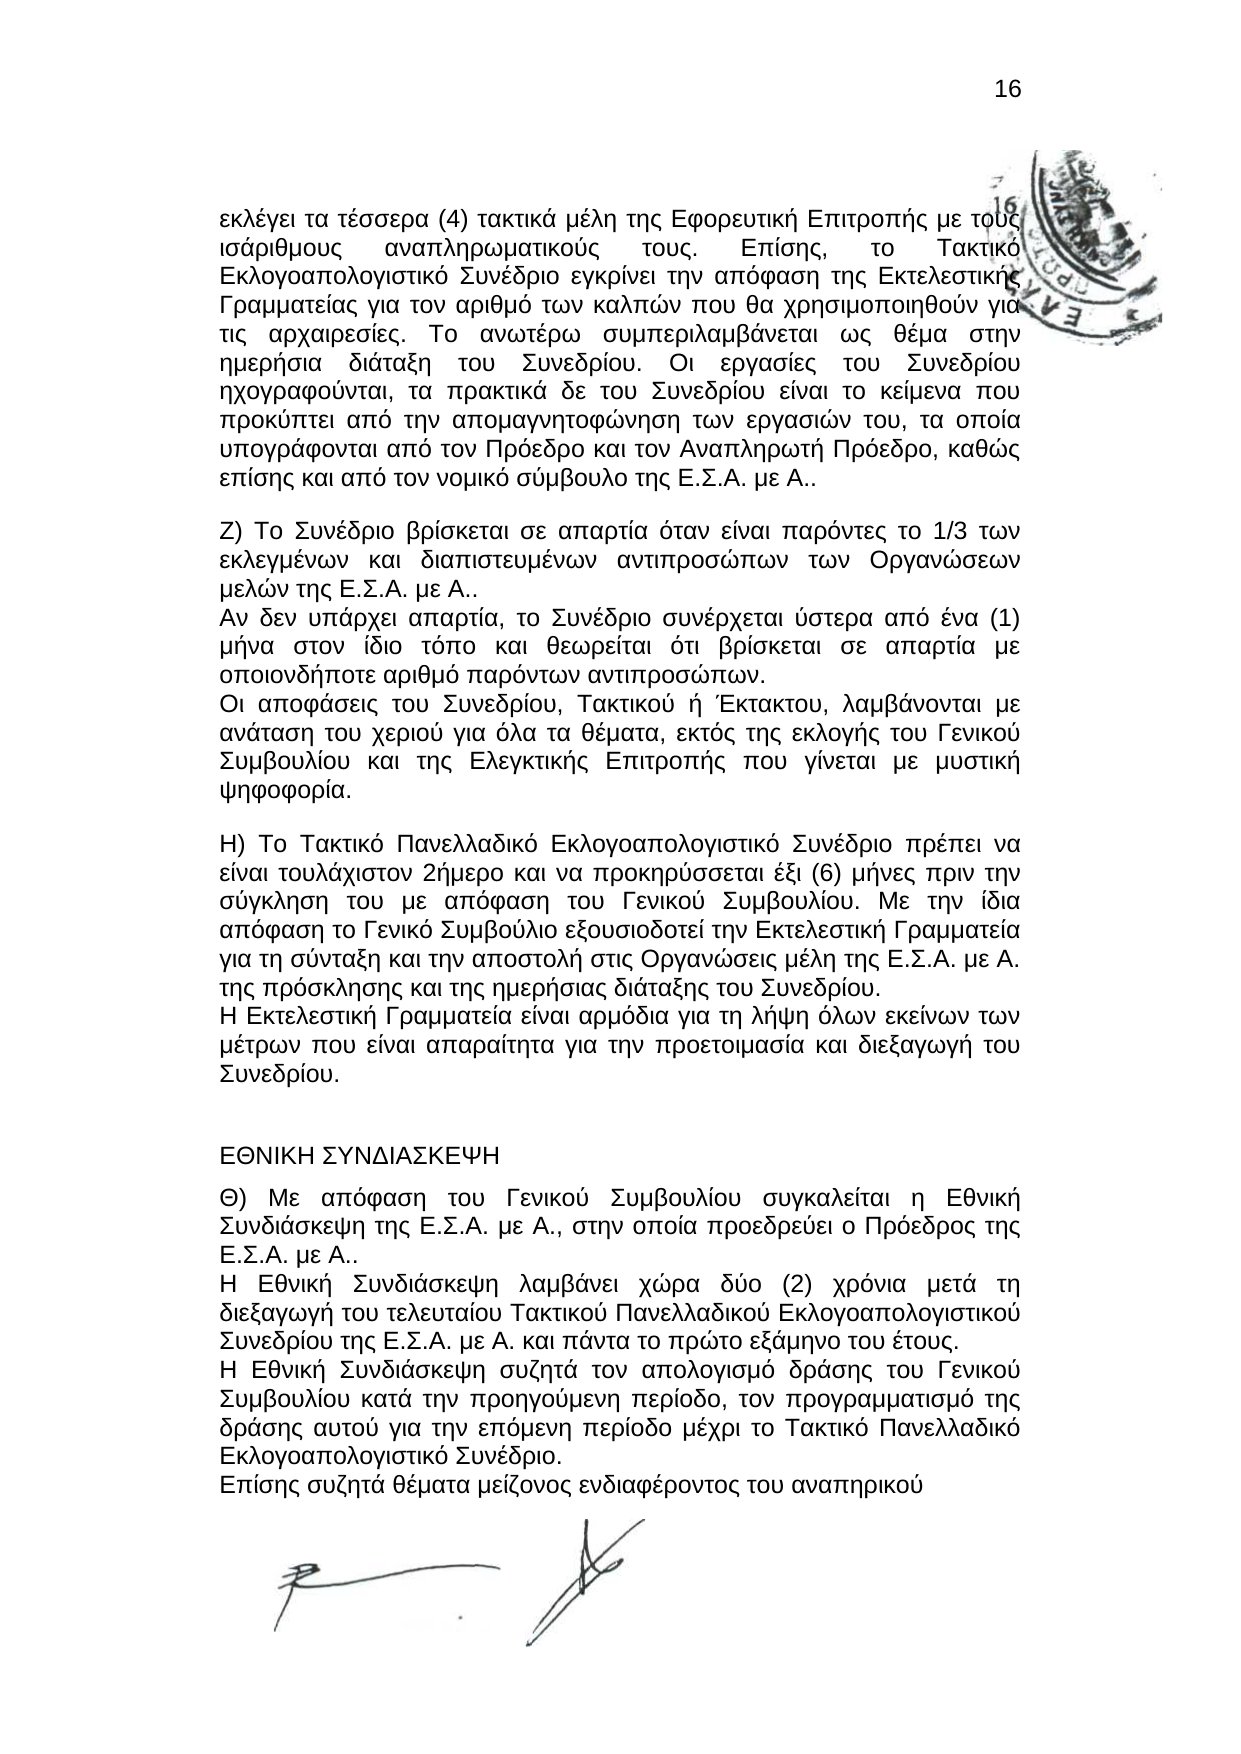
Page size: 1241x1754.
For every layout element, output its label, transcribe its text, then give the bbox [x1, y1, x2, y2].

text Αν δεν υπάρχει απαρτία, το Συνέδριο συνέρχεται ύστερα από ένα (1) μήνα στον ίδιο τόπο και θεωρείται ότι βρίσκεται σε απαρτία με οποιονδήποτε αριθμό παρόντων αντιπροσώπων. [219, 602, 1022, 689]
text ΕΘΝΙΚΗ ΣΥΝΔΙΑΣΚΕΨΗ [219, 1141, 1022, 1170]
text Η Εθνική Συνδιάσκεψη λαμβάνει χώρα δύο (2) χρόνια μετά τη διεξαγωγή του τελευταίου Τακτικού Πανελλαδικού Εκλογοαπολογιστικού Συνεδρίου της Ε.Σ.Α. με Α. και πάντα το πρώτο εξάμηνο του έτους. [219, 1269, 1022, 1355]
text Θ) Με απόφαση του Γενικού Συμβουλίου συγκαλείται η Εθνική Συνδιάσκεψη της Ε.Σ.Α. με Α., στην οποία προεδρεύει ο Πρόεδρος της Ε.Σ.Α. με Α.. [219, 1182, 1022, 1269]
text Η Εθνική Συνδιάσκεψη συζητά τον απολογισμό δράσης του Γενικού Συμβουλίου κατά την προηγούμενη περίοδο, τον προγραμματισμό της δράσης αυτού για την επόμενη περίοδο μέχρι το Τακτικό Πανελλαδικό Εκλογοαπολογιστικό Συνέδριο. [219, 1355, 1022, 1470]
text Οι αποφάσεις του Συνεδρίου, Τακτικού ή Έκτακτου, λαμβάνονται με ανάταση του χεριού για όλα τα θέματα, εκτός της εκλογής του Γενικού Συμβουλίου και της Ελεγκτικής Επιτροπής που γίνεται με μυστική ψηφοφορία. [219, 689, 1022, 804]
picture [273, 1563, 501, 1632]
text Επίσης συζητά θέματα μείζονος ενδιαφέροντος του αναπηρικού [219, 1470, 1022, 1499]
text εκλέγει τα τέσσερα (4) τακτικά μέλη της Εφορευτική Επιτροπής με τους ισάριθμους αναπληρωματικούς τους. Επίσης, το Τακτικό Εκλογοαπολογιστικό Συνέδριο εγκρίνει την απόφαση της Εκτελεστικής Γραμματείας για τον αριθμό των καλπών που θα χρησιμοποιηθούν για τις αρχαιρεσίες. Το ανωτέρω συμπεριλαμβάνεται ως θέμα στην ημερήσια διάταξη του Συνεδρίου. Οι εργασίες του Συνεδρίου ηχογραφούνται, τα πρακτικά δε του Συνεδρίου είναι το κείμενα που προκύπτει από την απομαγνητοφώνηση των εργασιών του, τα οποία υπογράφονται από τον Πρόεδρο και τον Αναπληρωτή Πρόεδρο, καθώς επίσης και από τον νομικό σύμβουλο της Ε.Σ.Α. με Α.. [219, 204, 1022, 491]
text Η Εκτελεστική Γραμματεία είναι αρμόδια για τη λήψη όλων εκείνων των μέτρων που είναι απαραίτητα για την προετοιμασία και διεξαγωγή του Συνεδρίου. [219, 1001, 1022, 1087]
text Ζ) Το Συνέδριο βρίσκεται σε απαρτία όταν είναι παρόντες το 1/3 των εκλεγμένων και διαπιστευμένων αντιπροσώπων των Οργανώσεων μελών της Ε.Σ.Α. με Α.. [219, 516, 1022, 602]
picture [985, 215, 991, 226]
picture [985, 150, 1163, 346]
text Η) Το Τακτικό Πανελλαδικό Εκλογοαπολογιστικό Συνέδριο πρέπει να είναι τουλάχιστον 2ήμερο και να προκηρύσσεται έξι (6) μήνες πριν την σύγκληση του με απόφαση του Γενικού Συμβουλίου. Με την ίδια απόφαση το Γενικό Συμβούλιο εξουσιοδοτεί την Εκτελεστική Γραμματεία για τη σύνταξη και την αποστολή στις Οργανώσεις μέλη της Ε.Σ.Α. με Α. της πρόσκλησης και της ημερήσιας διάταξης του Συνεδρίου. [219, 829, 1022, 1001]
picture [525, 1519, 646, 1647]
